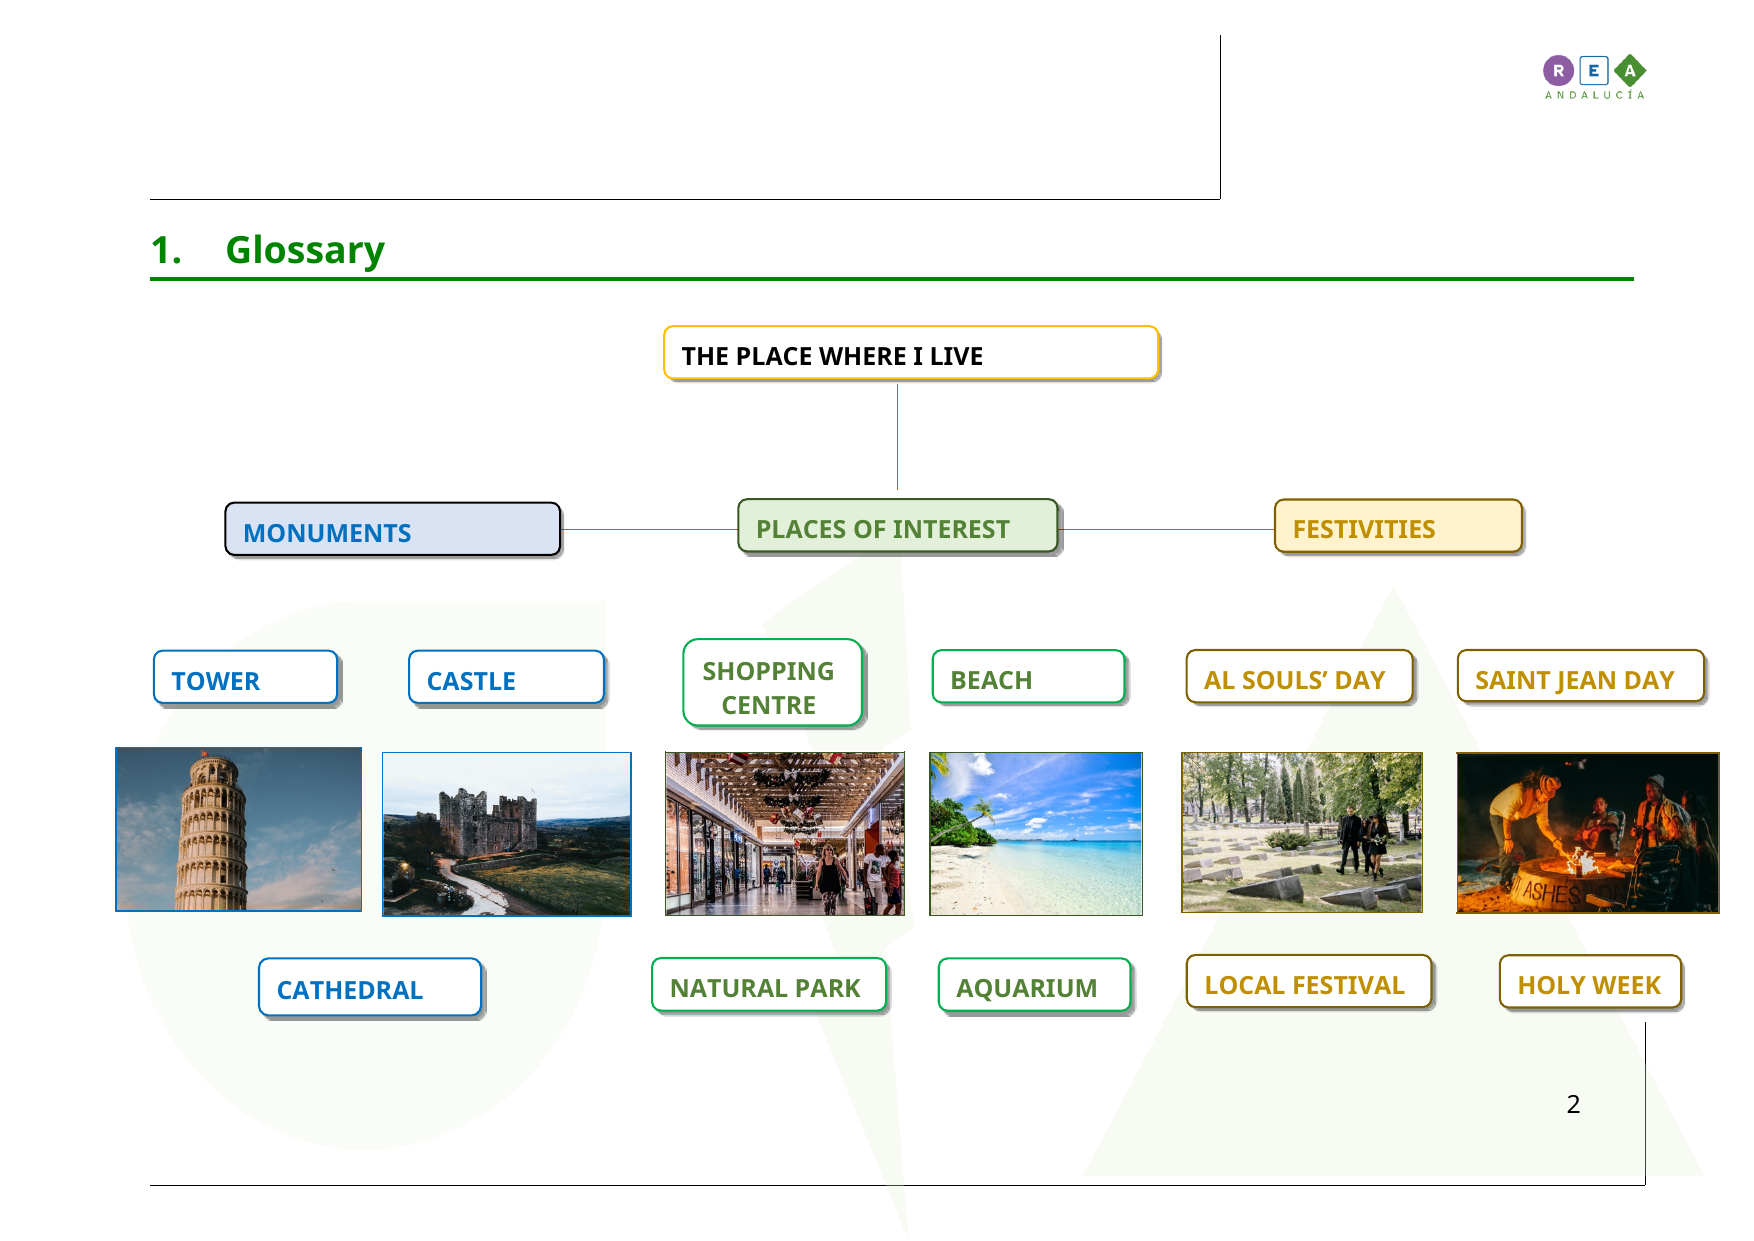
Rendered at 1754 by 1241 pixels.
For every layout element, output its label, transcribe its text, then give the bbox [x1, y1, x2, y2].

subtitle Glossary [150, 223, 1634, 277]
